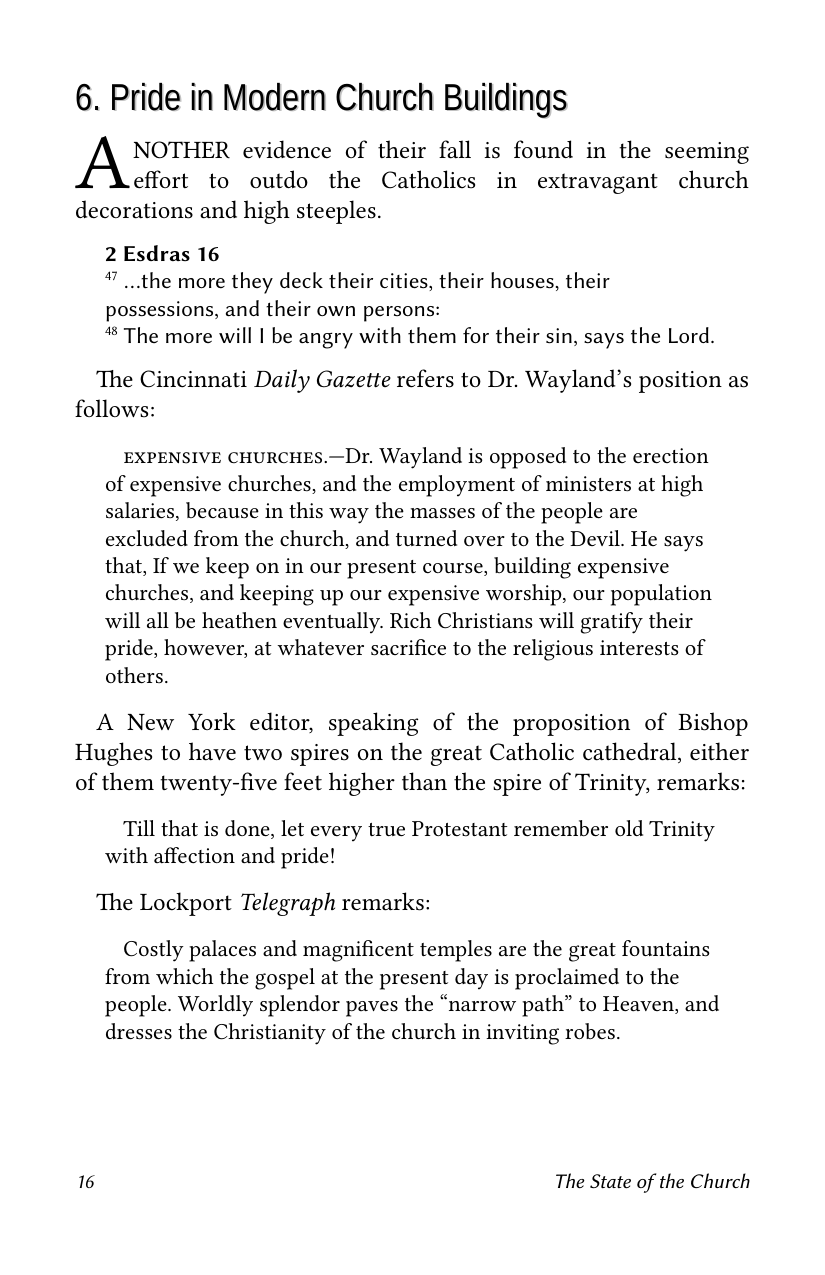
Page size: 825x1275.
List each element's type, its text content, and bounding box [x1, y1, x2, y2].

text 48 The more will I be angry with them for their sin, says the Lord. [105, 323, 720, 349]
text EXPENSIVE CHURCHES.—Dr. Wayland is opposed to the erection of expensive churches, and the employment of ministers at high salaries, because in this way the masses of the people are excluded from the church, and turned over to the Devil. He says that, If we keep on in our present course, building expensive churches, and keeping up our expensive worship, our population will all be heathen eventually. Rich Christians will gratify their pride, however, at whatever sacrifice to the religious interests of others. [105, 443, 720, 689]
text A New York editor, speaking of the proposition of Bishop Hughes to have two spires on the great Catholic cathedral, either of them twenty-five feet higher than the spire of Trinity, remarks: [75, 708, 750, 796]
text 2 Esdras 16 [105, 241, 750, 267]
title Pride in Modern Church Buildings [75, 75, 750, 118]
text The Cincinnati Daily Gazette refers to Dr. Wayland’s position as follows: [75, 366, 750, 424]
text The Lockport Telegraph remarks: [75, 888, 750, 917]
text Costly palaces and magnificent temples are the great fountains from which the gospel at the present day is proclaimed to the people. Worldly splendor paves the “narrow path” to Heaven, and dresses the Christianity of the church in inviting robes. [105, 936, 720, 1045]
text Till that is done, let every true Protestant remember old Trinity with affection and pride! [105, 816, 720, 869]
text ANOTHER evidence of their fall is found in the seeming effort to outdo the Catholics in extravagant church decorations and high steeples. [75, 136, 750, 224]
text 47 ...the more they deck their cities, their houses, their possessions, and their own persons: [105, 268, 720, 322]
